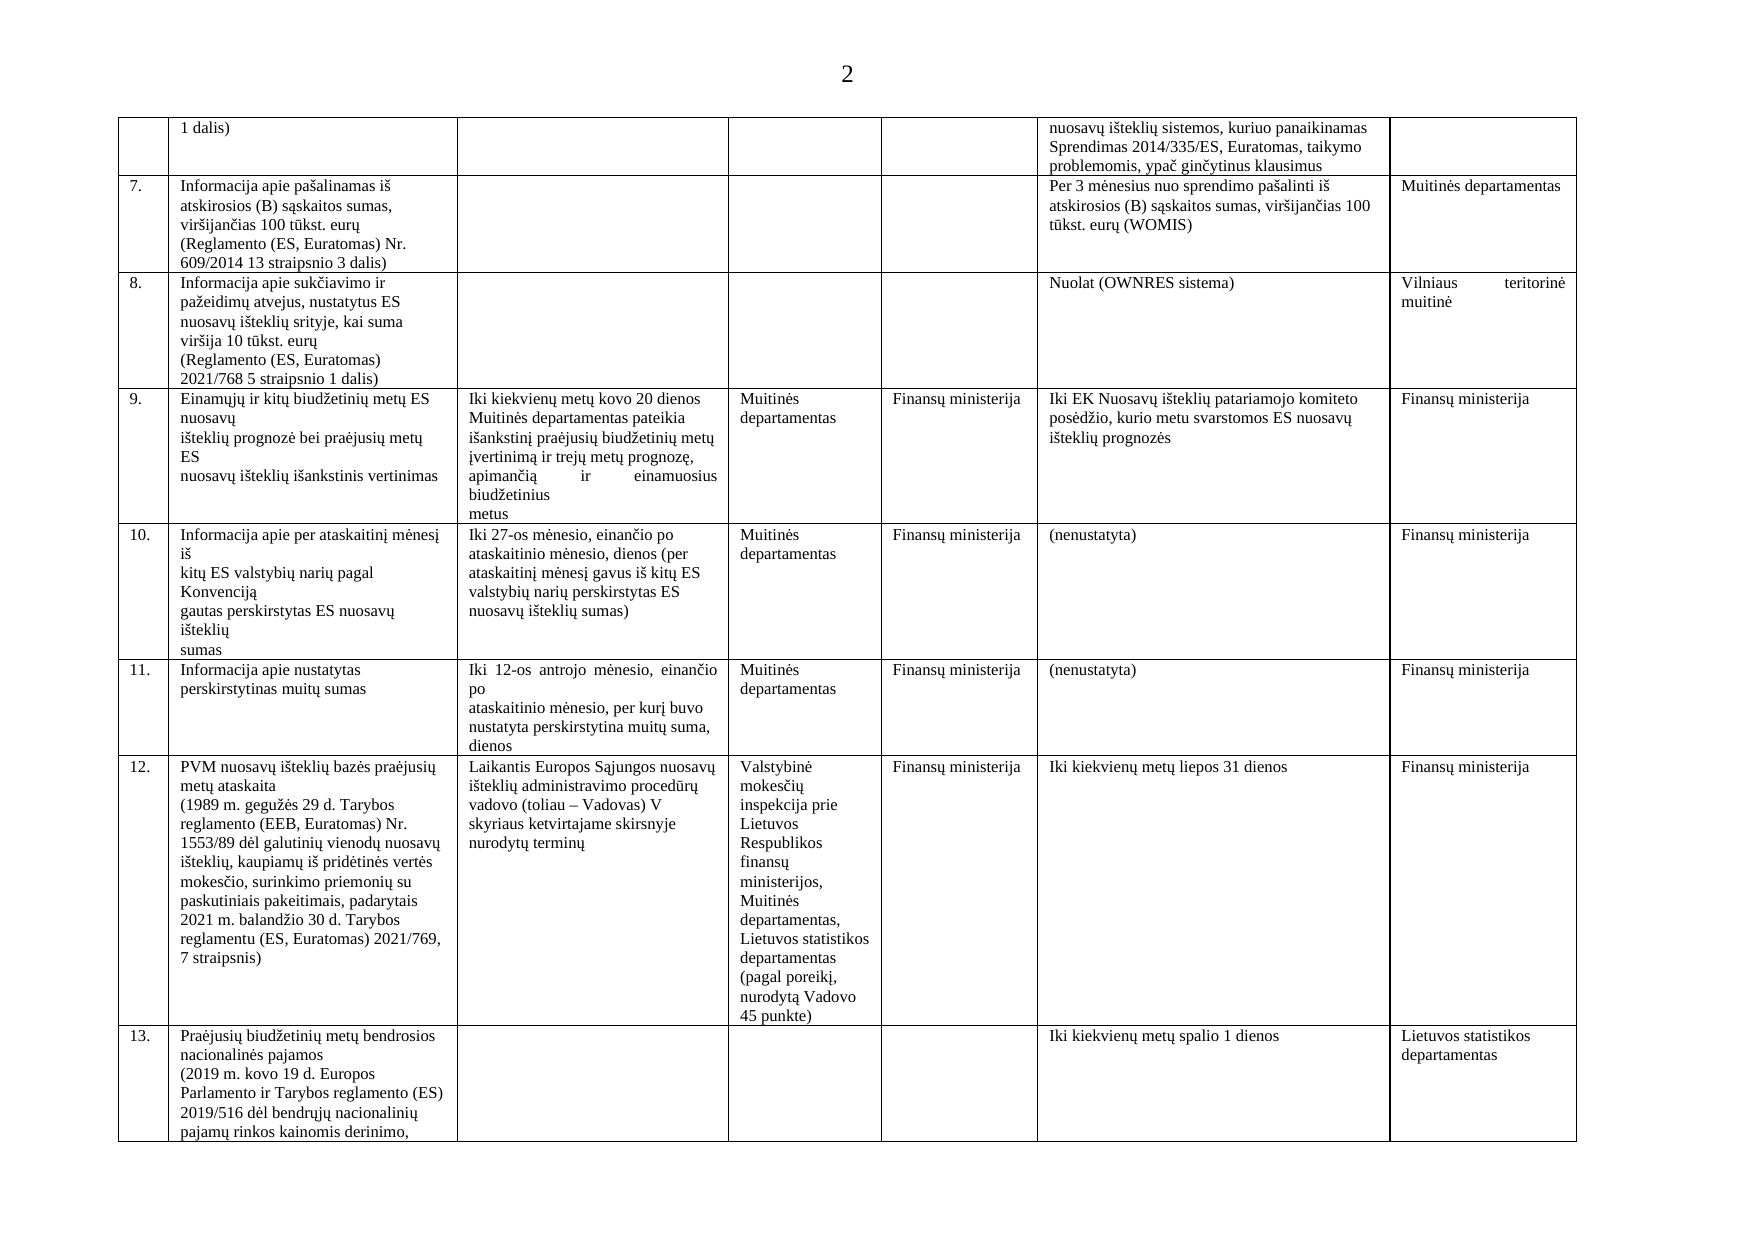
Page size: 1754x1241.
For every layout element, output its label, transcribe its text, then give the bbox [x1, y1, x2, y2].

table_cell Muitinės departamentas [729, 524, 881, 658]
table_cell Finansų ministerija [1391, 660, 1576, 755]
table_cell (nenustatyta) [1038, 660, 1389, 755]
table_cell Finansų ministerija [882, 389, 1037, 523]
table_cell [458, 1026, 728, 1141]
table_cell Finansų ministerija [1391, 389, 1576, 523]
table_cell Iki 27-os mėnesio, einančio po ataskaitinio mėnesio, dienos (per ataskaitinį mėnesį gavus iš kitų ES valstybių narių perskirstytas ES nuosavų išteklių sumas) [458, 524, 728, 658]
table_cell 11. [119, 660, 168, 755]
table_cell [729, 273, 881, 388]
table_cell nuosavų išteklių sistemos, kuriuo panaikinamas Sprendimas 2014/335/ES, Euratomas, taikymo problemomis, ypač ginčytinus klausimus [1038, 118, 1389, 175]
table_cell Per 3 mėnesius nuo sprendimo pašalinti iš atskirosios (B) sąskaitos sumas, viršijančias 100 tūkst. eurų (WOMIS) [1038, 176, 1389, 272]
table_cell [119, 118, 168, 175]
table_cell Iki kiekvienų metų liepos 31 dienos [1038, 756, 1389, 1025]
table_cell 9. [119, 389, 168, 523]
table_cell Finansų ministerija [882, 660, 1037, 755]
table_cell 13. [119, 1026, 168, 1141]
table_cell [458, 176, 728, 272]
table_cell 8. [119, 273, 168, 388]
table_cell [729, 1026, 881, 1141]
table_cell Muitinės departamentas [1391, 176, 1576, 272]
table_cell 10. [119, 524, 168, 658]
table_cell Iki EK Nuosavų išteklių patariamojo komiteto posėdžio, kurio metu svarstomos ES nuosavų išteklių prognozės [1038, 389, 1389, 523]
table_cell Muitinės departamentas [729, 389, 881, 523]
table_cell [458, 118, 728, 175]
table_cell Informacija apie per ataskaitinį mėnesį iš kitų ES valstybių narių pagal Konvenciją gautas perskirstytas ES nuosavų išteklių sumas [169, 524, 457, 658]
table_cell Vilniaus teritorinė muitinė [1391, 273, 1576, 388]
table_cell Iki kiekvienų metų spalio 1 dienos [1038, 1026, 1389, 1141]
table_cell Nuolat (OWNRES sistema) [1038, 273, 1389, 388]
table_cell [882, 1026, 1037, 1141]
table_cell 12. [119, 756, 168, 1025]
table_cell Informacija apie sukčiavimo ir pažeidimų atvejus, nustatytus ES nuosavų išteklių srityje, kai suma viršija 10 tūkst. eurų (Reglamento (ES, Euratomas) 2021/768 5 straipsnio 1 dalis) [169, 273, 457, 388]
table_cell [1391, 118, 1576, 175]
table_cell (nenustatyta) [1038, 524, 1389, 658]
table_cell PVM nuosavų išteklių bazės praėjusių metų ataskaita (1989 m. gegužės 29 d. Tarybos reglamento (EEB, Euratomas) Nr. 1553/89 dėl galutinių vienodų nuosavų išteklių, kaupiamų iš pridėtinės vertės mokesčio, surinkimo priemonių su paskutiniais pakeitimais, padarytais 2021 m. balandžio 30 d. Tarybos reglamentu (ES, Euratomas) 2021/769, 7 straipsnis) [169, 756, 457, 1025]
table_cell Laikantis Europos Sąjungos nuosavų išteklių administravimo procedūrų vadovo (toliau – Vadovas) V skyriaus ketvirtajame skirsnyje nurodytų terminų [458, 756, 728, 1025]
table_cell Lietuvos statistikos departamentas [1391, 1026, 1576, 1141]
table_cell Finansų ministerija [1391, 756, 1576, 1025]
table_cell Finansų ministerija [882, 756, 1037, 1025]
table_cell Finansų ministerija [882, 524, 1037, 658]
table_cell Valstybinė mokesčių inspekcija prie Lietuvos Respublikos finansų ministerijos, Muitinės departamentas, Lietuvos statistikos departamentas (pagal poreikį, nurodytą Vadovo 45 punkte) [729, 756, 881, 1025]
table_cell 1 dalis) [169, 118, 457, 175]
table_cell Informacija apie pašalinamas iš atskirosios (B) sąskaitos sumas, viršijančias 100 tūkst. eurų (Reglamento (ES, Euratomas) Nr. 609/2014 13 straipsnio 3 dalis) [169, 176, 457, 272]
table_cell Muitinės departamentas [729, 660, 881, 755]
table_cell Einamųjų ir kitų biudžetinių metų ES nuosavų išteklių prognozė bei praėjusių metų ES nuosavų išteklių išankstinis vertinimas [169, 389, 457, 523]
table_cell Praėjusių biudžetinių metų bendrosios nacionalinės pajamos (2019 m. kovo 19 d. Europos Parlamento ir Tarybos reglamento (ES) 2019/516 dėl bendrųjų nacionalinių pajamų rinkos kainomis derinimo, [169, 1026, 457, 1141]
table_cell [882, 273, 1037, 388]
table_cell Finansų ministerija [1391, 524, 1576, 658]
table_cell [882, 118, 1037, 175]
table_cell [458, 273, 728, 388]
table_cell Informacija apie nustatytas perskirstytinas muitų sumas [169, 660, 457, 755]
table_cell [729, 118, 881, 175]
table_cell Iki 12-os antrojo mėnesio, einančio po ataskaitinio mėnesio, per kurį buvo nustatyta perskirstytina muitų suma, dienos [458, 660, 728, 755]
table_cell [882, 176, 1037, 272]
table_cell [729, 176, 881, 272]
table_cell Iki kiekvienų metų kovo 20 dienos Muitinės departamentas pateikia išankstinį praėjusių biudžetinių metų įvertinimą ir trejų metų prognozę, apimančią ir einamuosius biudžetinius metus [458, 389, 728, 523]
table_cell 7. [119, 176, 168, 272]
